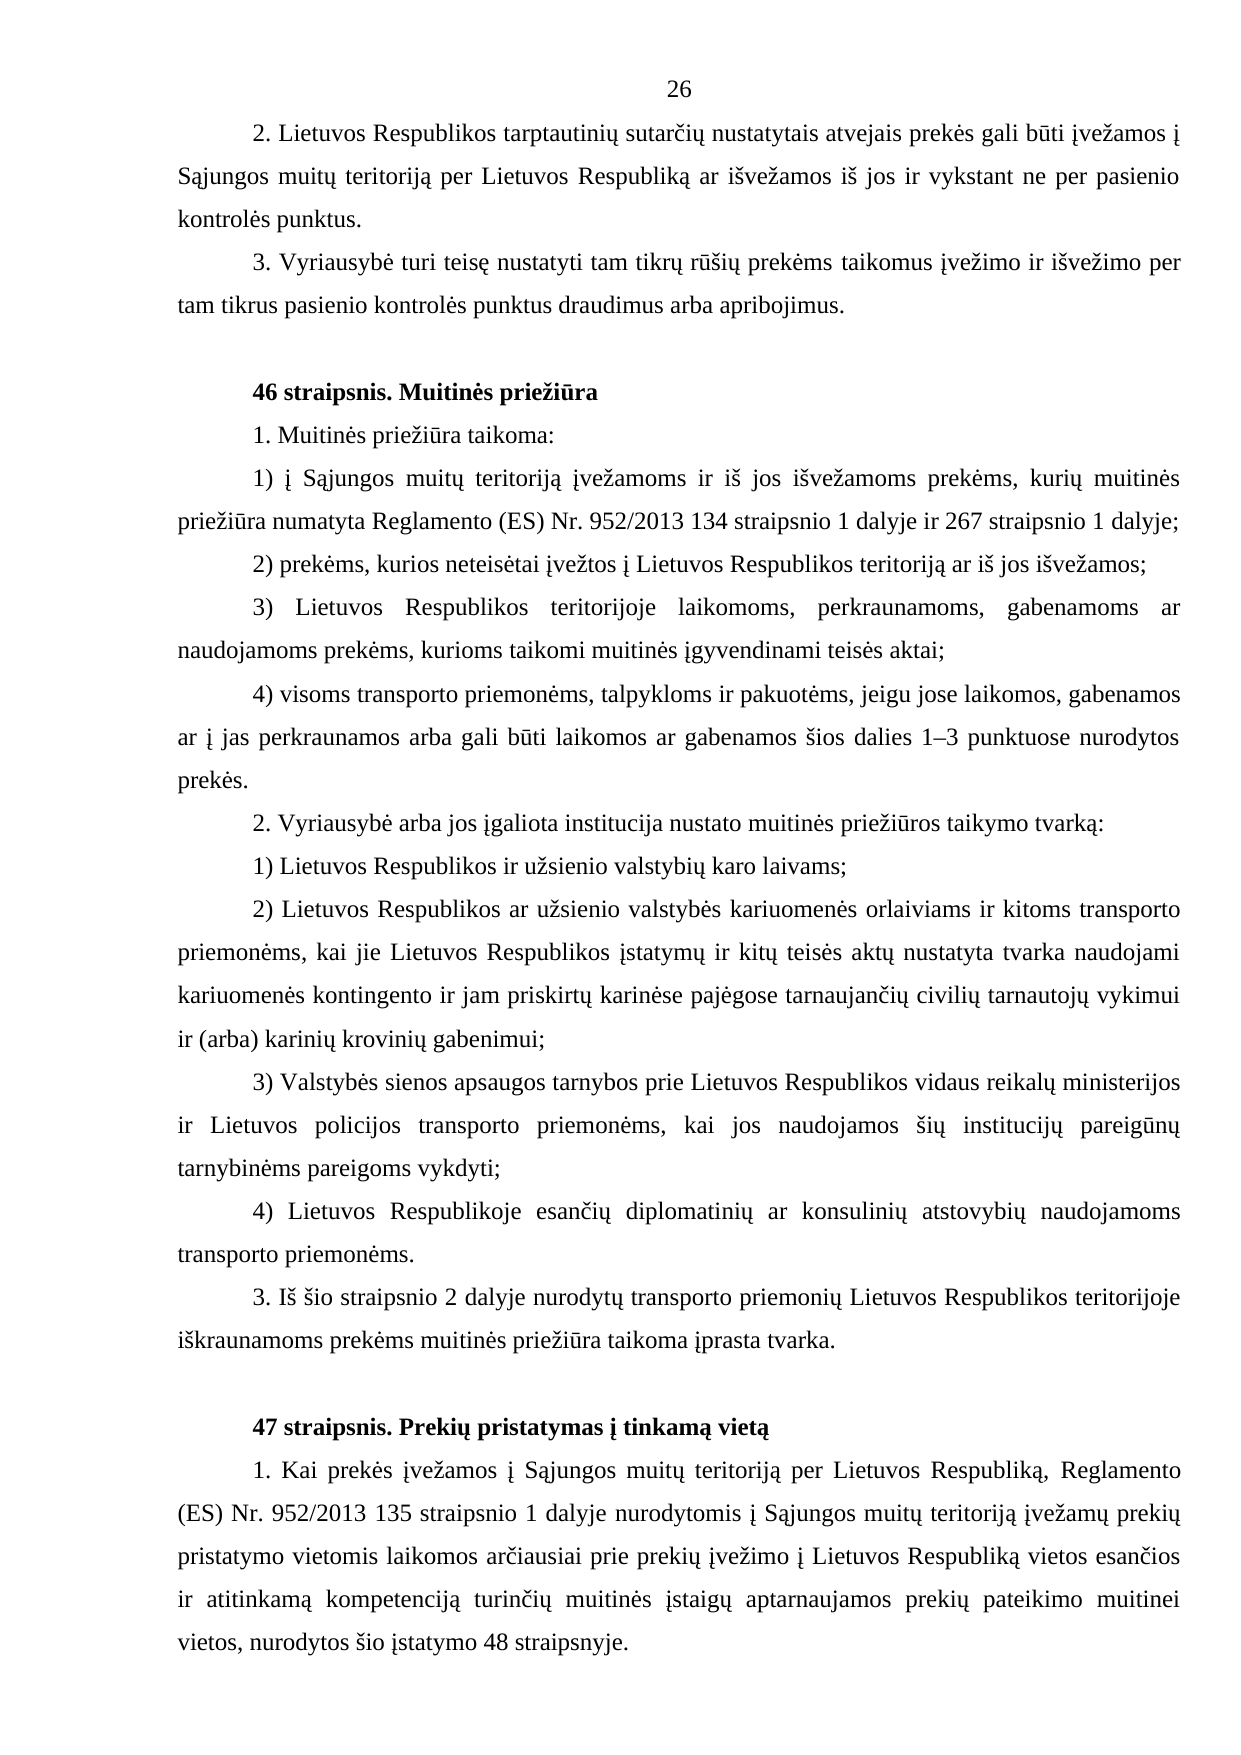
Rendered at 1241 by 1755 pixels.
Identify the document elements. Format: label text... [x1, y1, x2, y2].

text 3) Valstybės sienos apsaugos tarnybos prie Lietuvos Respublikos vidaus reikalų ministerijos ir Lietuvos policijos transporto priemonėms, kai jos naudojamos šių institucijų pareigūnų tarnybinėms pareigoms vykdyti; [177, 1067, 1181, 1182]
text 1) Lietuvos Respublikos ir užsienio valstybių karo laivams; [177, 851, 1181, 880]
text 3) Lietuvos Respublikos teritorijoje laikomoms, perkraunamoms, gabenamoms ar naudojamoms prekėms, kurioms taikomi muitinės įgyvendinami teisės aktai; [177, 592, 1181, 664]
text 3. Vyriausybė turi teisę nustatyti tam tikrų rūšių prekėms taikomus įvežimo ir išvežimo per tam tikrus pasienio kontrolės punktus draudimus arba apribojimus. [177, 247, 1181, 319]
text 1. Kai prekės įvežamos į Sąjungos muitų teritoriją per Lietuvos Respubliką, Reglamento (ES) Nr. 952/2013 135 straipsnio 1 dalyje nurodytomis į Sąjungos muitų teritoriją įvežamų prekių pristatymo vietomis laikomos arčiausiai prie prekių įvežimo į Lietuvos Respubliką vietos esančios ir atitinkamą kompetenciją turinčių muitinės įstaigų aptarnaujamos prekių pateikimo muitinei vietos, nurodytos šio įstatymo 48 straipsnyje. [177, 1455, 1181, 1656]
text 1. Muitinės priežiūra taikoma: [177, 420, 1181, 449]
text 1) į Sąjungos muitų teritoriją įvežamoms ir iš jos išvežamoms prekėms, kurių muitinės priežiūra numatyta Reglamento (ES) Nr. 952/2013 134 straipsnio 1 dalyje ir 267 straipsnio 1 dalyje; [177, 463, 1181, 535]
text 4) Lietuvos Respublikoje esančių diplomatinių ar konsulinių atstovybių naudojamoms transporto priemonėms. [177, 1196, 1181, 1268]
text 2. Lietuvos Respublikos tarptautinių sutarčių nustatytais atvejais prekės gali būti įvežamos į Sąjungos muitų teritoriją per Lietuvos Respubliką ar išvežamos iš jos ir vykstant ne per pasienio kontrolės punktus. [177, 118, 1181, 233]
text 47 straipsnis. Prekių pristatymas į tinkamą vietą [177, 1412, 1181, 1441]
text 2) prekėms, kurios neteisėtai įvežtos į Lietuvos Respublikos teritoriją ar iš jos išvežamos; [177, 549, 1181, 578]
text 46 straipsnis. Muitinės priežiūra [177, 377, 1181, 406]
text 2) Lietuvos Respublikos ar užsienio valstybės kariuomenės orlaiviams ir kitoms transporto priemonėms, kai jie Lietuvos Respublikos įstatymų ir kitų teisės aktų nustatyta tvarka naudojami kariuomenės kontingento ir jam priskirtų karinėse pajėgose tarnaujančių civilių tarnautojų vykimui ir (arba) karinių krovinių gabenimui; [177, 894, 1181, 1052]
text 3. Iš šio straipsnio 2 dalyje nurodytų transporto priemonių Lietuvos Respublikos teritorijoje iškraunamoms prekėms muitinės priežiūra taikoma įprasta tvarka. [177, 1282, 1181, 1354]
text 2. Vyriausybė arba jos įgaliota institucija nustato muitinės priežiūros taikymo tvarką: [177, 808, 1181, 837]
text 4) visoms transporto priemonėms, talpykloms ir pakuotėms, jeigu jose laikomos, gabenamos ar į jas perkraunamos arba gali būti laikomos ar gabenamos šios dalies 1–3 punktuose nurodytos prekės. [177, 679, 1181, 794]
